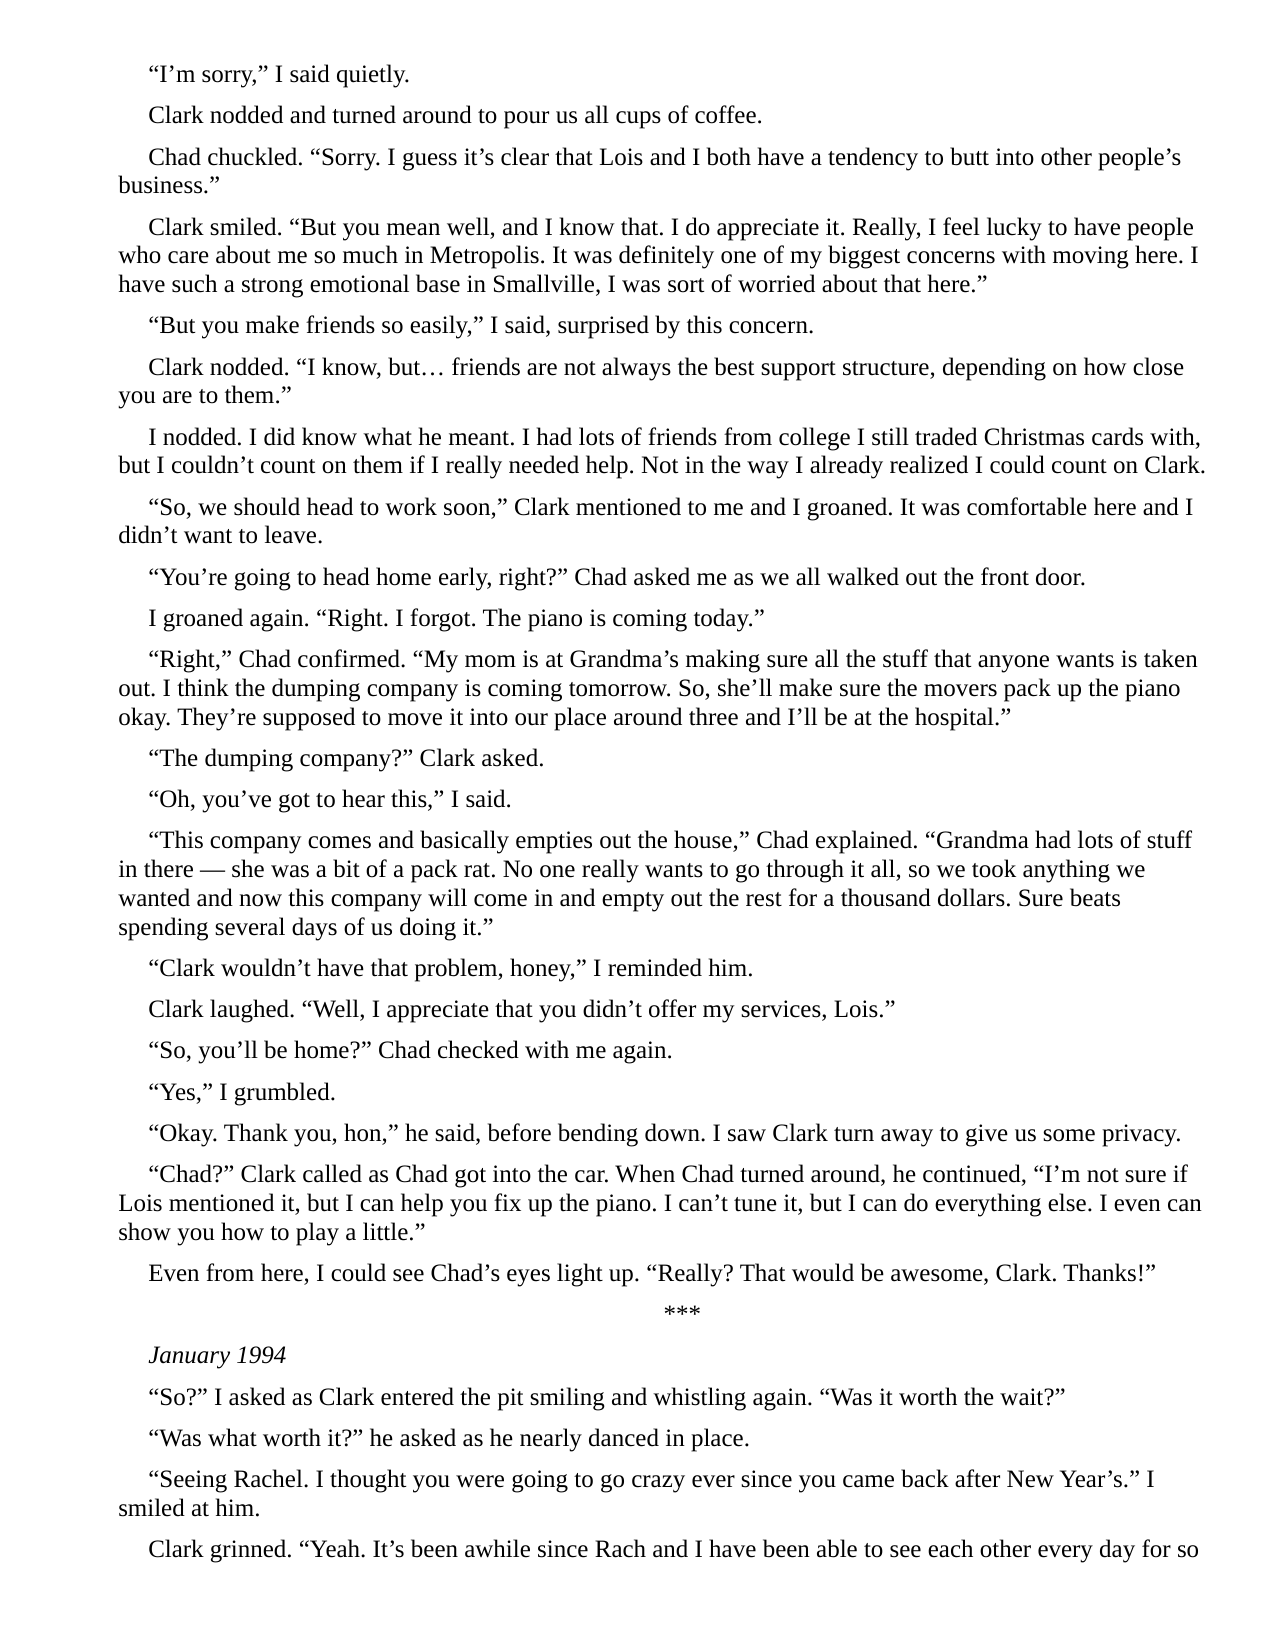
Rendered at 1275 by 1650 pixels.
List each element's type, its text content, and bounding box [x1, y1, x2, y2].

text “So, we should head to work soon,” Clark mentioned to me and I groaned. It was comfortable here and I didn’t want to leave. [118, 492, 1216, 549]
text “You’re going to head home early, right?” Chad asked me as we all walked out the front door. [118, 562, 1216, 590]
text Clark nodded. “I know, but… friends are not always the best support structure, depending on how close you are to them.” [118, 352, 1216, 409]
text “Oh, you’ve got to hear this,” I said. [118, 784, 1216, 813]
text I groaned again. “Right. I forgot. The piano is coming today.” [118, 603, 1216, 632]
text “Clark wouldn’t have that problem, honey,” I reminded him. [118, 953, 1216, 982]
text Clark grinned. “Yeah. It’s been awhile since Rach and I have been able to see each other every day for so [118, 1534, 1216, 1563]
text “But you make friends so easily,” I said, surprised by this concern. [118, 310, 1216, 339]
text “So, you’ll be home?” Chad checked with me again. [118, 1035, 1216, 1064]
text “Right,” Chad confirmed. “My mom is at Grandma’s making sure all the stuff that anyone wants is taken out. I think the dumping company is coming tomorrow. So, she’ll make sure the movers pack up the piano okay. They’re supposed to move it into our place around three and I’ll be at the hospital.” [118, 644, 1216, 730]
text “This company comes and basically empties out the house,” Chad explained. “Grandma had lots of stuff in there — she was a bit of a pack rat. No one really wants to go through it all, so we took anything we wanted and now this company will come in and empty out the rest for a thousand dollars. Sure beats spending several days of us doing it.” [118, 825, 1216, 940]
text Chad chuckled. “Sorry. I guess it’s clear that Lois and I both have a tendency to butt into other people’s business.” [118, 142, 1216, 199]
text Clark smiled. “But you mean well, and I know that. I do appreciate it. Really, I feel lucky to have people who care about me so much in Metropolis. It was definitely one of my biggest concerns with moving here. I have such a strong emotional base in Smallville, I was sort of worried about that here.” [118, 212, 1216, 298]
text Even from here, I could see Chad’s eyes light up. “Really? That would be awesome, Clark. Thanks!” [118, 1258, 1216, 1287]
text “Yes,” I grumbled. [118, 1077, 1216, 1105]
text Clark laughed. “Well, I appreciate that you didn’t offer my services, Lois.” [118, 994, 1216, 1023]
text “Seeing Rachel. I thought you were going to go crazy ever since you came back after New Year’s.” I smiled at him. [118, 1464, 1216, 1522]
text Clark nodded and turned around to pour us all cups of coffee. [118, 100, 1216, 129]
text *** [118, 1299, 1216, 1328]
text “The dumping company?” Clark asked. [118, 743, 1216, 772]
text “I’m sorry,” I said quietly. [118, 59, 1216, 88]
text “Was what worth it?” he asked as he nearly danced in place. [118, 1423, 1216, 1452]
text I nodded. I did know what he meant. I had lots of friends from college I still traded Christmas cards with, but I couldn’t count on them if I really needed help. Not in the way I already realized I could count on Clark. [118, 422, 1216, 479]
text “Okay. Thank you, hon,” he said, before bending down. I saw Clark turn away to give us some privacy. [118, 1118, 1216, 1147]
text “So?” I asked as Clark entered the pit smiling and whistling again. “Was it worth the wait?” [118, 1382, 1216, 1410]
text “Chad?” Clark called as Chad got into the car. When Chad turned around, he continued, “I’m not sure if Lois mentioned it, but I can help you fix up the piano. I can’t tune it, but I can do everything else. I even can show you how to play a little.” [118, 1159, 1216, 1245]
text January 1994 [118, 1340, 1216, 1369]
